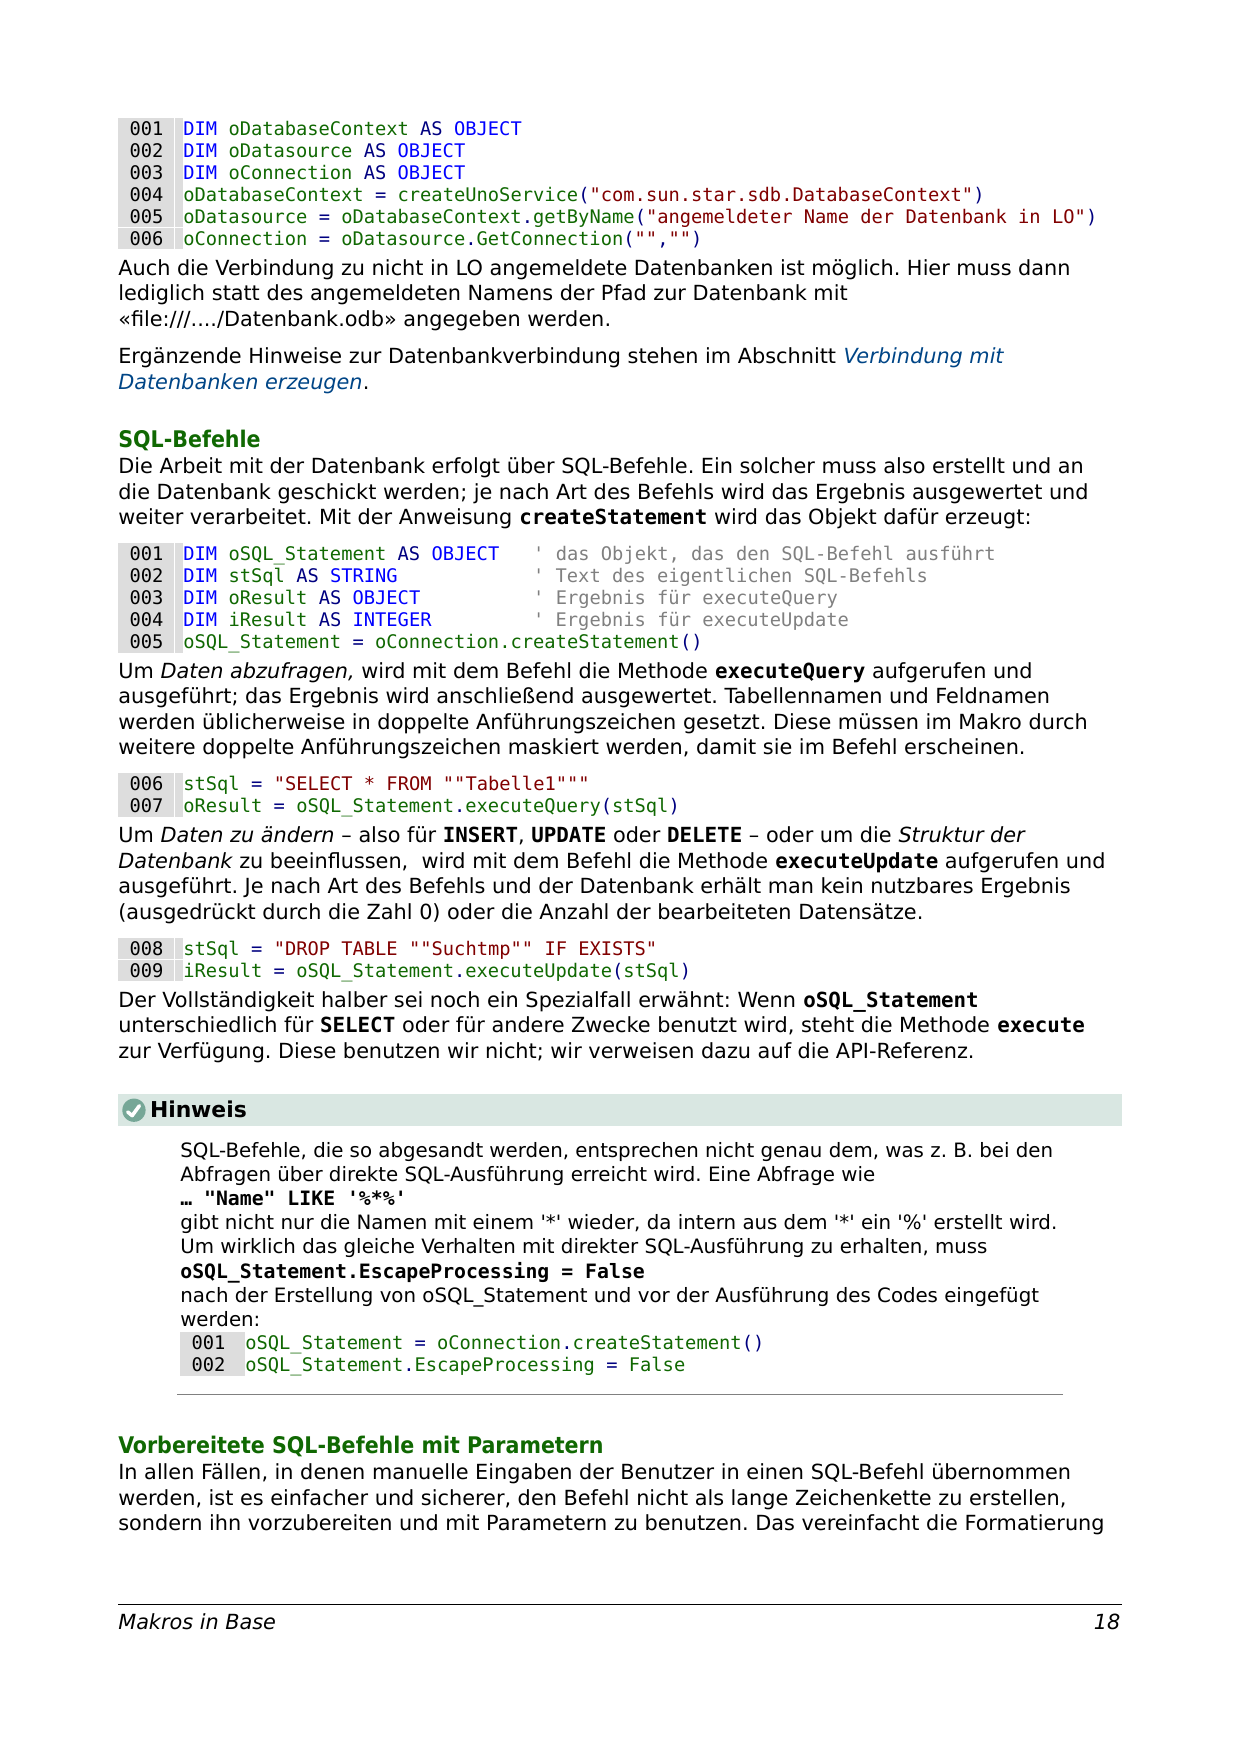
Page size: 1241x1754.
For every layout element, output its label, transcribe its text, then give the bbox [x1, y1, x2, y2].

list iResult = oSQL_Statement.executeUpdate(stSql) [118, 959, 1122, 981]
text Um Daten zu ändern – also für INSERT, UPDATE oder DELETE – oder um die Struktur der Datenbank zu beeinflussen, wird mit dem Befehl die Methode executeUpdate aufgerufen und ausgeführt. Je nach Art des Befehls und der Datenbank erhält man kein nutzbares Ergebnis (ausgedrückt durch die Zahl 0) oder die Anzahl der bearbeiteten Datensätze. [118, 823, 1122, 924]
list oSQL_Statement = oConnection.createStatement() [245, 1332, 985, 1354]
text Auch die Verbindung zu nicht in LO angemeldete Datenbanken ist möglich. Hier muss dann lediglich statt des angemeldeten Namens der Pfad zur Datenbank mit «file:///..../Datenbank.odb» angegeben werden. [118, 256, 1122, 331]
list stSql = "DROP TABLE ""Suchtmp"" IF EXISTS" [183, 938, 1122, 959]
list DIM iResult AS INTEGER ' Ergebnis für executeUpdate [183, 609, 1122, 631]
list oSQL_Statement = oConnection.createStatement() [183, 631, 1122, 653]
text In allen Fällen, in denen manuelle Eingaben der Benutzer in einen SQL-Befehl übernommen werden, ist es einfacher und sicherer, den Befehl nicht als lange Zeichenkette zu erstellen, sondern ihn vorzubereiten und mit Parametern zu benutzen. Das vereinfacht die Formatierung [118, 1460, 1122, 1535]
text SQL-Befehle, die so abgesandt werden, entsprechen nicht genau dem, was z. B. bei den Abfragen über direkte SQL-Ausführung erreicht wird. Eine Abfrage wie … "Name" LIKE '%*%' gibt nicht nur die Namen mit einem '*' wieder, da intern aus dem '*' ein '%' erstellt wird. Um wirklich das gleiche Verhalten mit direkter SQL-Ausführung zu erhalten, muss oSQL_Statement.EscapeProcessing = False nach der Erstellung von oSQL_Statement und vor der Ausführung des Codes eingefügt werden: [177, 1139, 1063, 1394]
list DIM oConnection AS OBJECT [183, 162, 1122, 184]
list oDatasource = oDatabaseContext.getByName("angemeldeter Name der Datenbank in LO") [183, 206, 1122, 227]
list DIM oDatasource AS OBJECT [183, 140, 1122, 162]
subtitle SQL-Befehle [118, 427, 1122, 453]
list DIM oResult AS OBJECT ' Ergebnis für executeQuery [183, 587, 1122, 609]
text Die Arbeit mit der Datenbank erfolgt über SQL-Befehle. Ein solcher muss also erstellt und an die Datenbank geschickt werden; je nach Art des Befehls wird das Ergebnis ausgewertet und weiter verarbeitet. Mit der Anweisung createStatement wird das Objekt dafür erzeugt: [118, 454, 1122, 530]
list oDatabaseContext = createUnoService("com.sun.star.sdb.DatabaseContext") [183, 184, 1122, 206]
subtitle Vorbereitete SQL-Befehle mit Parametern [118, 1432, 1122, 1459]
list DIM stSql AS STRING ' Text des eigentlichen SQL-Befehls [183, 565, 1122, 587]
list stSql = "SELECT * FROM ""Tabelle1""" [183, 773, 1122, 795]
text Ergänzende Hinweise zur Datenbankverbindung stehen im Abschnitt Verbindung mit Datenbanken erzeugen. [118, 344, 1122, 394]
list oConnection = oDatasource.GetConnection("","") [118, 227, 1122, 249]
list DIM oDatabaseContext AS OBJECT [183, 118, 1122, 140]
list Hinweis [118, 1094, 1122, 1126]
text Um Daten abzufragen, wird mit dem Befehl die Methode executeQuery aufgerufen und ausgeführt; das Ergebnis wird anschließend ausgewertet. Tabellennamen und Feldnamen werden üblicherweise in doppelte Anführungszeichen gesetzt. Diese müssen im Makro durch weitere doppelte Anführungszeichen maskiert werden, damit sie im Befehl erscheinen. [118, 659, 1122, 760]
text Der Vollständigkeit halber sei noch ein Spezialfall erwähnt: Wenn oSQL_Statement unterschiedlich für SELECT oder für andere Zwecke benutzt wird, steht die Methode execute zur Verfügung. Diese benutzen wir nicht; wir verweisen dazu auf die API-Referenz. [118, 988, 1122, 1063]
list oResult = oSQL_Statement.executeQuery(stSql) [183, 795, 1122, 817]
list DIM oSQL_Statement AS OBJECT ' das Objekt, das den SQL-Befehl ausführt [183, 543, 1122, 565]
list oSQL_Statement.EscapeProcessing = False [245, 1354, 985, 1376]
